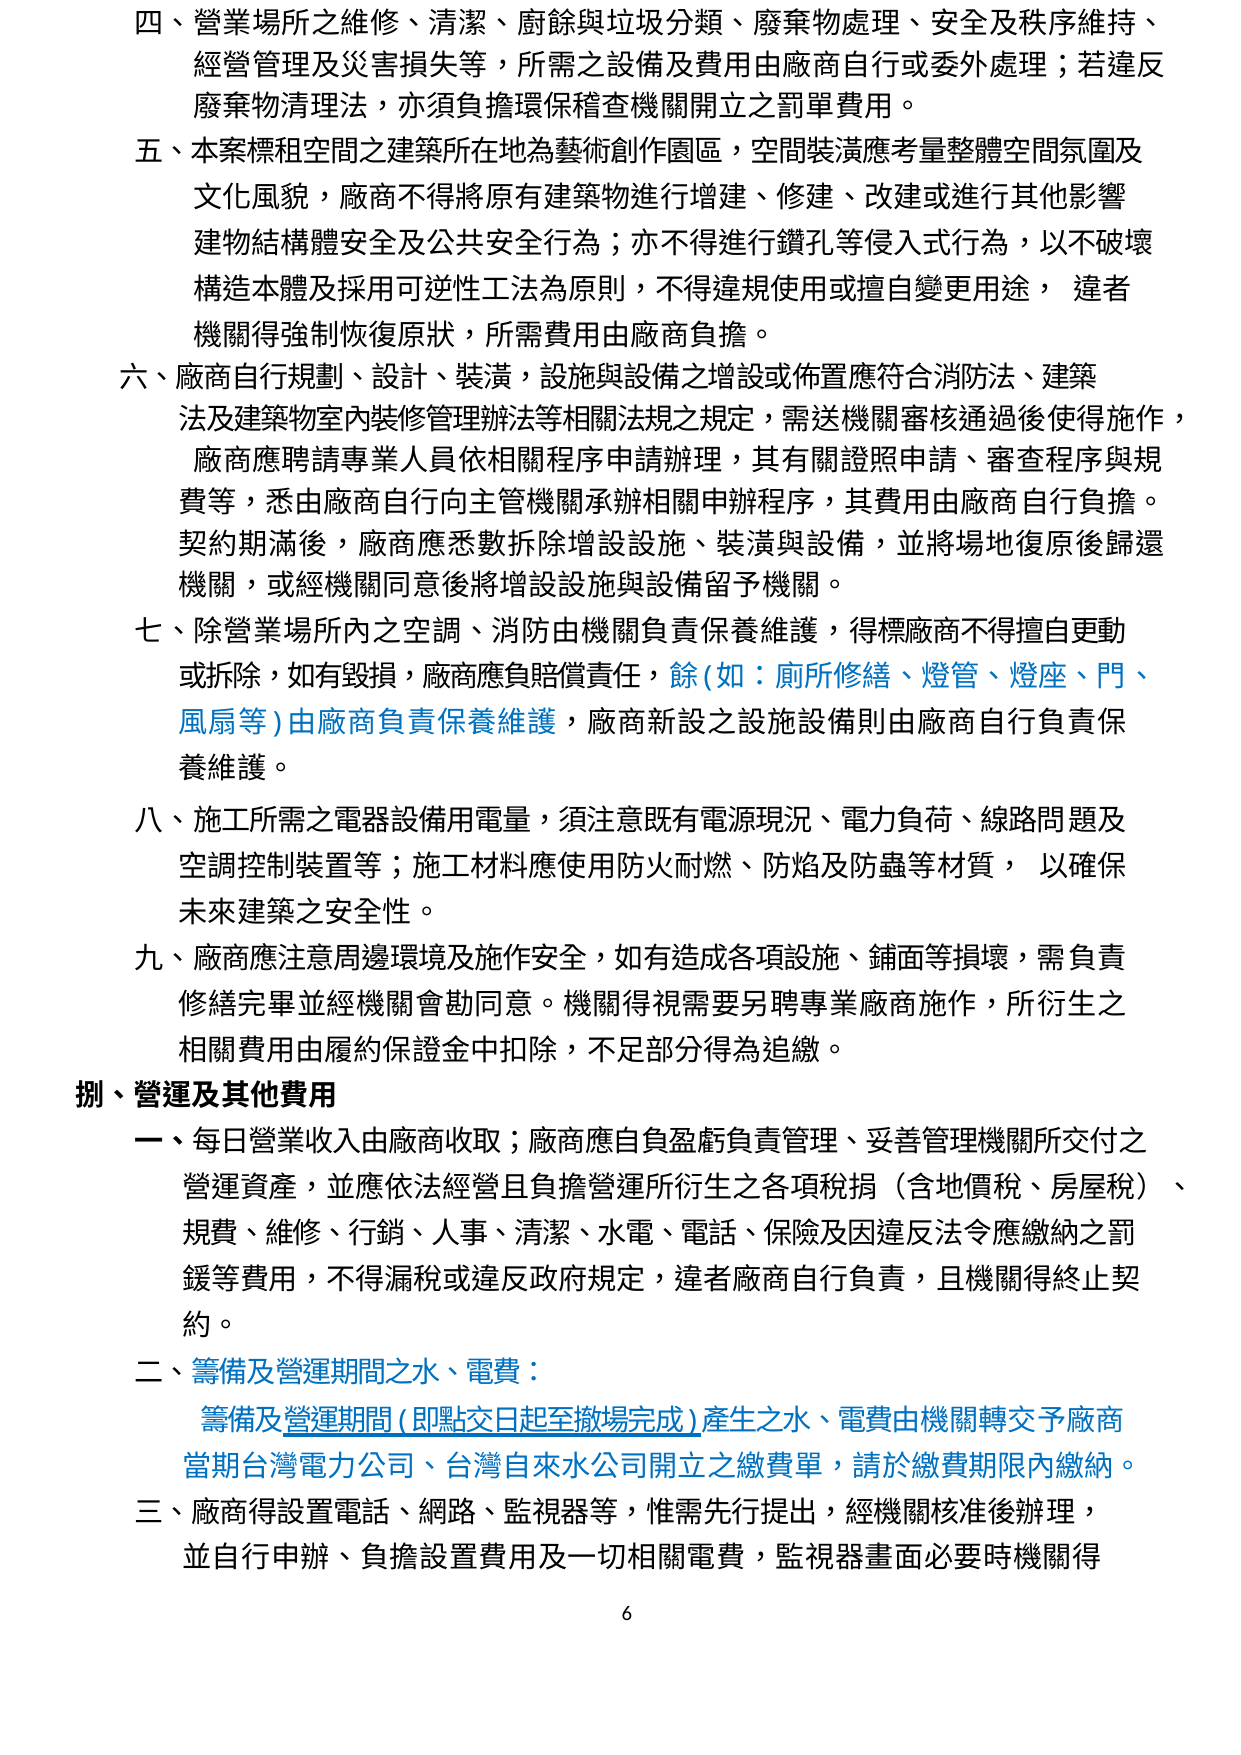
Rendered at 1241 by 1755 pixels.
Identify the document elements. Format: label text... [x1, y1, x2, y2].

text 三、廠商得設置電話、網路、監視器等，惟需先行提出，經機關核准後辦理，並自行申辦、負擔設置費用及一切相關電費，監視器畫面必要時機關得 [134, 1485, 1104, 1577]
text 籌備及營運期間(即點交日起至撤場完成)產生之水、電費由機關轉交予廠商當期台灣電力公司、台灣自來水公司開立之繳費單，請於繳費期限內繳納。 [134, 1394, 1126, 1485]
text 四、營業場所之維修、清潔、廚餘與垃圾分類、廢棄物處理、安全及秩序維持、經營管理及災害損失等，所需之設備及費用由廠商自行或委外處理；若違反廢棄物清理法，亦須負擔環保稽查機關開立之罰單費用。 [134, 0, 1166, 125]
text 二、籌備及營運期間之水、電費： [134, 1346, 1126, 1392]
subtitle 捌、營運及其他費用 [75, 1069, 1166, 1115]
text 九、廠商應注意周邊環境及施作安全，如有造成各項設施、鋪面等損壞，需負責修繕完畢並經機關會勘同意。機關得視需要另聘專業廠商施作，所衍生之相關費用由履約保證金中扣除，不足部分得為追繳。 [134, 932, 1126, 1069]
text 七、除營業場所內之空調、消防由機關負責保養維護，得標廠商不得擅自更動或拆除，如有毀損，廠商應負賠償責任，餘(如：廁所修繕、燈管、燈座、門、風扇等)由廠商負責保養維護，廠商新設之設施設備則由廠商自行負責保養維護。 [134, 604, 1127, 788]
text 六、廠商自行規劃、設計、裝潢，設施與設備之增設或佈置應符合消防法、建築 [119, 354, 1166, 396]
subtitle 一、每日營業收入由廠商收取；廠商應自負盈虧負責管理、妥善管理機關所交付之營運資產，並應依法經營且負擔營運所衍生之各項稅捐（含地價稅、房屋稅）、規費、維修、行銷、人事、清潔、水電、電話、保險及因違反法令應繳納之罰鍰等費用，不得漏稅或違反政府規定，違者廠商自行負責，且機關得終止契約。 [134, 1115, 1166, 1344]
text 法及建築物室內裝修管理辦法等相關法規之規定，需送機關審核通過後使得施作， 廠商應聘請專業人員依相關程序申請辦理，其有關證照申請、審查程序與規費等，悉由廠商自行向主管機關承辦相關申辦程序，其費用由廠商自行負擔。契約期滿後，廠商應悉數拆除增設設施、裝潢與設備，並將場地復原後歸還機關，或經機關同意後將增設設施與設備留予機關。 [178, 396, 1166, 604]
text 五、本案標租空間之建築所在地為藝術創作園區，空間裝潢應考量整體空間氛圍及文化風貌，廠商不得將原有建築物進行增建、修建、改建或進行其他影響建物結構體安全及公共安全行為；亦不得進行鑽孔等侵入式行為，以不破壞構造本體及採用可逆性工法為原則，不得違規使用或擅自變更用途， 違者機關得強制恢復原狀，所需費用由廠商負擔。 [134, 125, 1154, 354]
text 八、施工所需之電器設備用電量，須注意既有電源現況、電力負荷、線路問題及空調控制裝置等；施工材料應使用防火耐燃、防焰及防蟲等材質， 以確保未來建築之安全性。 [134, 794, 1127, 932]
